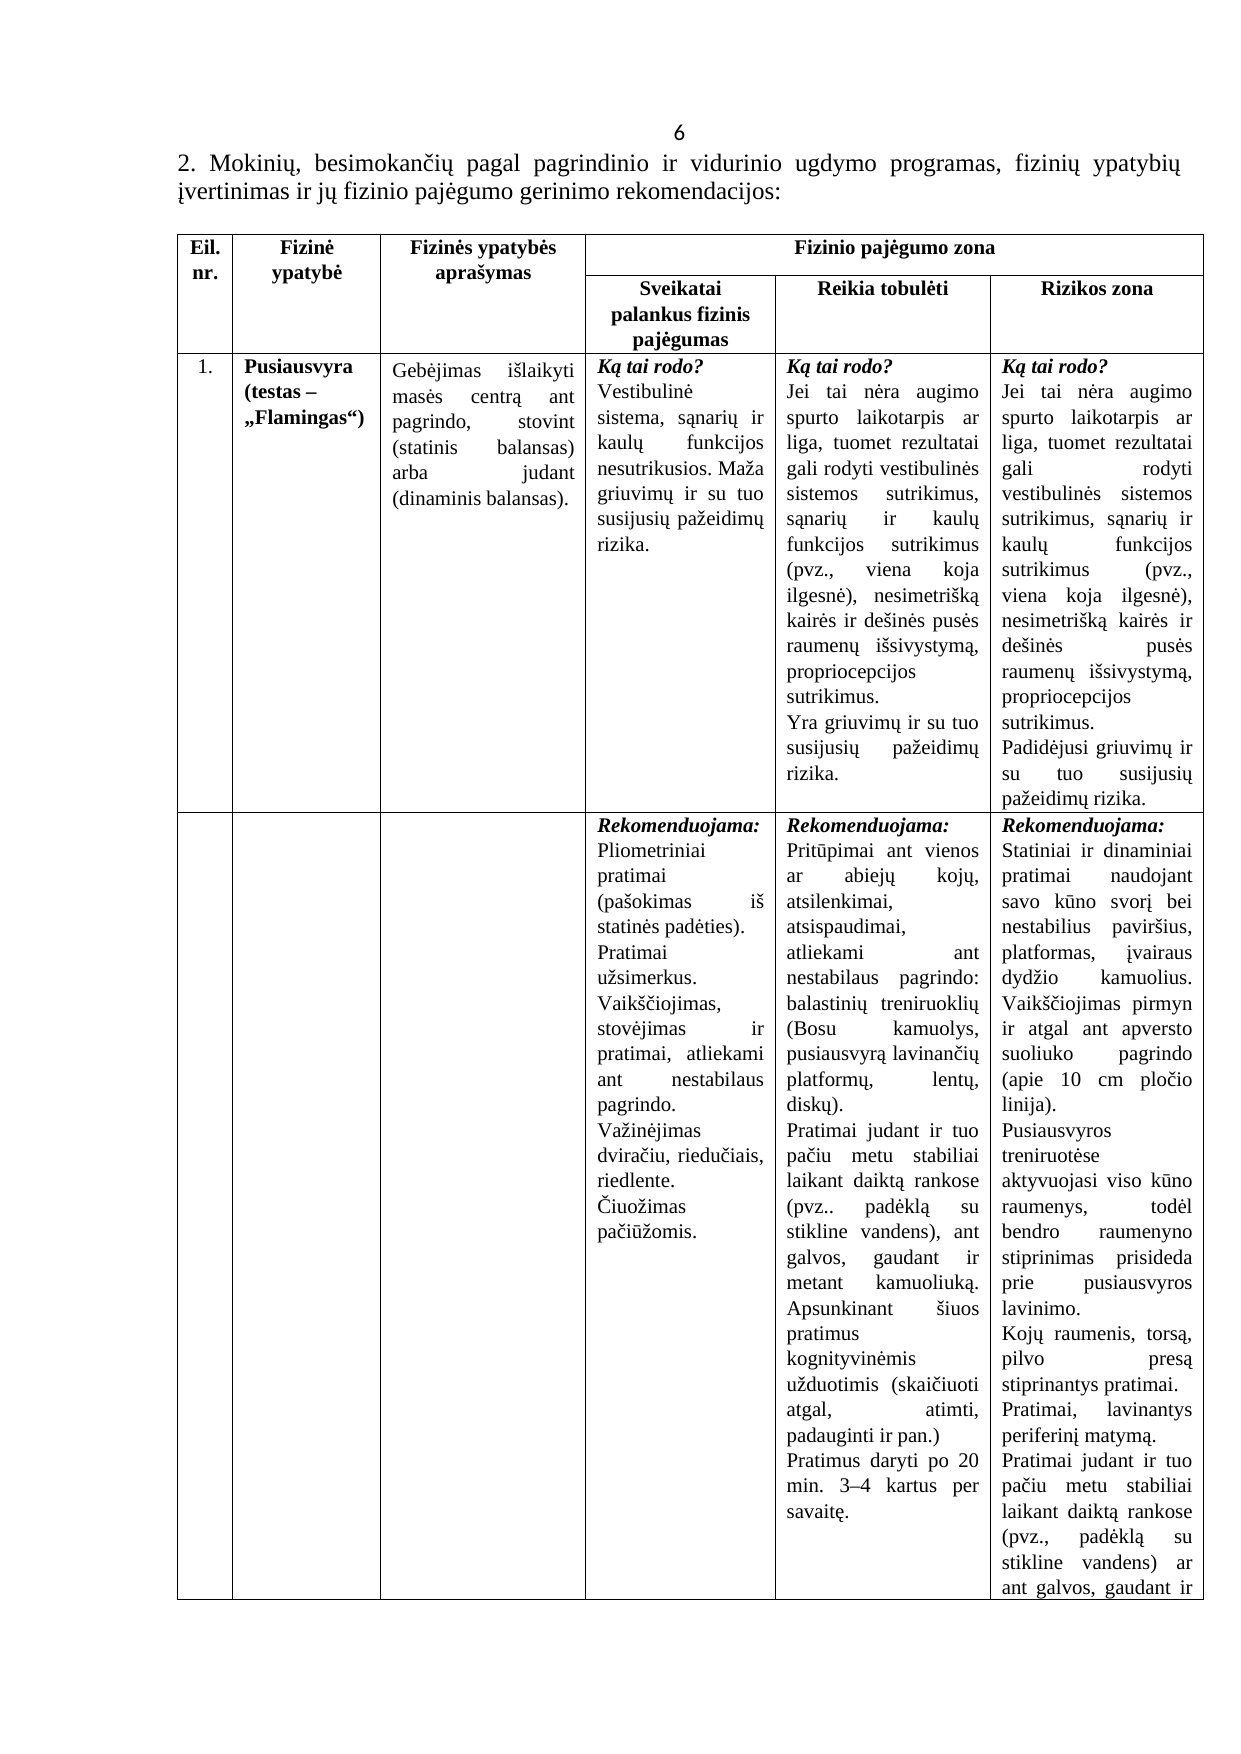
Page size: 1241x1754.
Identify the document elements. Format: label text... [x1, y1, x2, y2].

table_cell Ką tai rodo? Jei tai nėra augimo spurto laikotarpis ar liga, tuomet rezultatai gali rodyti vestibulinės sistemos sutrikimus, sąnarių ir kaulų funkcijos sutrikimus (pvz., viena koja ilgesnė), nesimetrišką kairės ir dešinės pusės raumenų išsivystymą, propriocepcijos sutrikimus. Padidėjusi griuvimų ir su tuo susijusių pažeidimų rizika. [991, 354, 1203, 812]
table_header Fizinė ypatybė [233, 235, 380, 353]
table_cell Sveikatai palankus fizinis pajėgumas [586, 276, 775, 353]
table_cell Ką tai rodo? Jei tai nėra augimo spurto laikotarpis ar liga, tuomet rezultatai gali rodyti vestibulinės sistemos sutrikimus, sąnarių ir kaulų funkcijos sutrikimus (pvz., viena koja ilgesnė), nesimetrišką kairės ir dešinės pusės raumenų išsivystymą, propriocepcijos sutrikimus. Yra griuvimų ir su tuo susijusių pažeidimų rizika. [776, 354, 990, 812]
table_header Fizinio pajėgumo zona [586, 235, 1203, 275]
table_cell Rizikos zona [991, 276, 1203, 353]
table_cell Pusiausvyra (testas – „Flamingas“) [233, 354, 380, 812]
table_cell Rekomenduojama: Pliometriniai pratimai (pašokimas iš statinės padėties). Pratimai užsimerkus. Vaikščiojimas, stovėjimas ir pratimai, atliekami ant nestabilaus pagrindo. Važinėjimas dviračiu, riedučiais, riedlente. Čiuožimas pačiūžomis. [586, 813, 775, 1599]
table_cell [381, 813, 585, 1599]
table_cell Reikia tobulėti [776, 276, 990, 353]
table_cell Rekomenduojama: Pritūpimai ant vienos ar abiejų kojų, atsilenkimai, atsispaudimai, atliekami ant nestabilaus pagrindo: balastinių treniruoklių (Bosu kamuolys, pusiausvyrą lavinančių platformų, lentų, diskų). Pratimai judant ir tuo pačiu metu stabiliai laikant daiktą rankose (pvz.. padėklą su stikline vandens), ant galvos, gaudant ir metant kamuoliuką. Apsunkinant šiuos pratimus kognityvinėmis užduotimis (skaičiuoti atgal, atimti, padauginti ir pan.) Pratimus daryti po 20 min. 3–4 kartus per savaitę. [776, 813, 990, 1599]
table_cell 1. [178, 354, 232, 812]
table_header Eil. nr. [178, 235, 232, 353]
table_cell [233, 813, 380, 1599]
text 2. Mokinių, besimokančių pagal pagrindinio ir vidurinio ugdymo programas, fizinių ypatybių įvertinimas ir jų fizinio pajėgumo gerinimo rekomendacijos: [177, 148, 1181, 205]
table_cell [178, 813, 232, 1599]
table_cell Rekomenduojama: Statiniai ir dinaminiai pratimai naudojant savo kūno svorį bei nestabilius paviršius, platformas, įvairaus dydžio kamuolius. Vaikščiojimas pirmyn ir atgal ant apversto suoliuko pagrindo (apie 10 cm pločio linija). Pusiausvyros treniruotėse aktyvuojasi viso kūno raumenys, todėl bendro raumenyno stiprinimas prisideda prie pusiausvyros lavinimo. Kojų raumenis, torsą, pilvo presą stiprinantys pratimai. Pratimai, lavinantys periferinį matymą. Pratimai judant ir tuo pačiu metu stabiliai laikant daiktą rankose (pvz., padėklą su stikline vandens) ar ant galvos, gaudant ir [991, 813, 1203, 1599]
table_header Fizinės ypatybės aprašymas [381, 235, 585, 353]
table_cell Gebėjimas išlaikyti masės centrą ant pagrindo, stovint (statinis balansas) arba judant (dinaminis balansas). [381, 354, 585, 812]
table_cell Ką tai rodo? Vestibulinė sistema, sąnarių ir kaulų funkcijos nesutrikusios. Maža griuvimų ir su tuo susijusių pažeidimų rizika. [586, 354, 775, 812]
